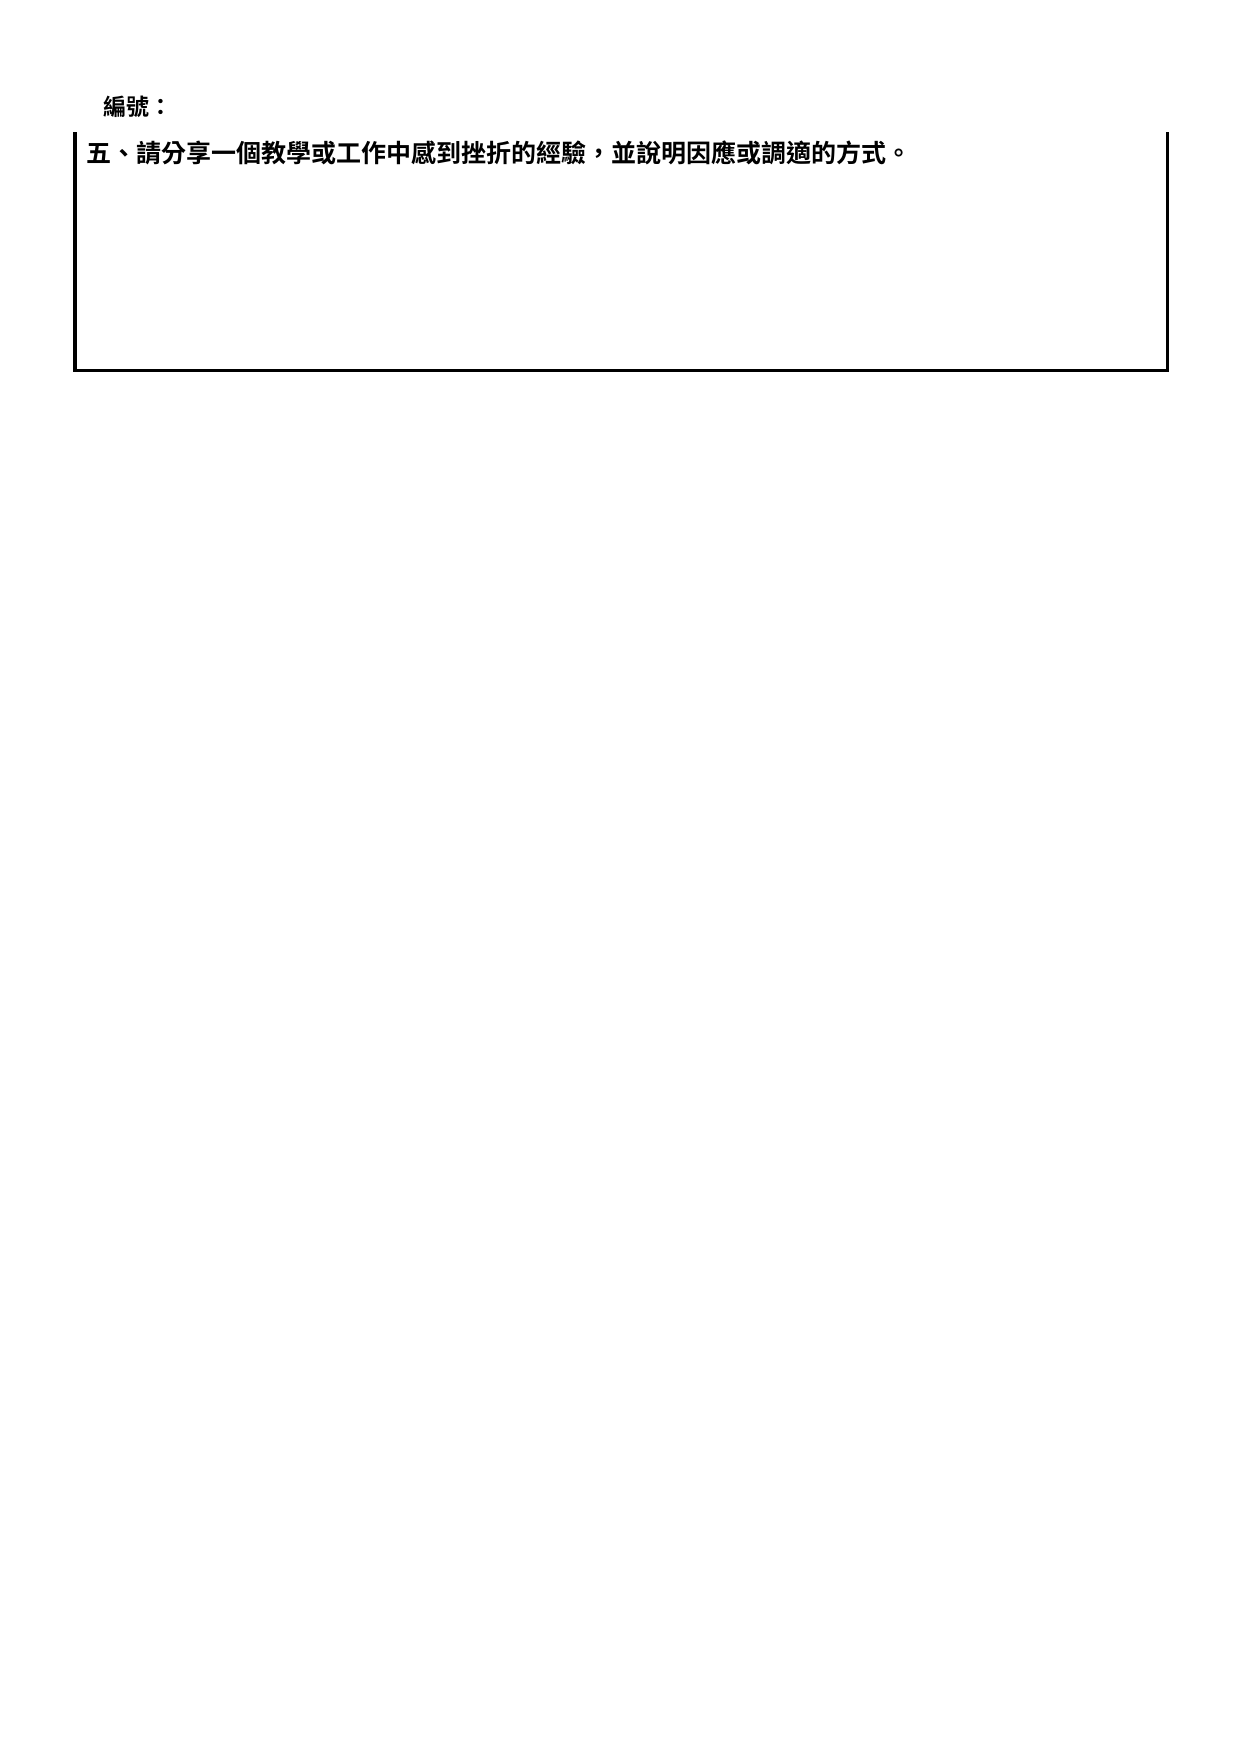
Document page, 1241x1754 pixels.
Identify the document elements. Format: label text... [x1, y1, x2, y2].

table_cell 五、請分享一個教學或工作中感到挫折的經驗，並說明因應或調適的方式。 [77, 133, 1166, 368]
